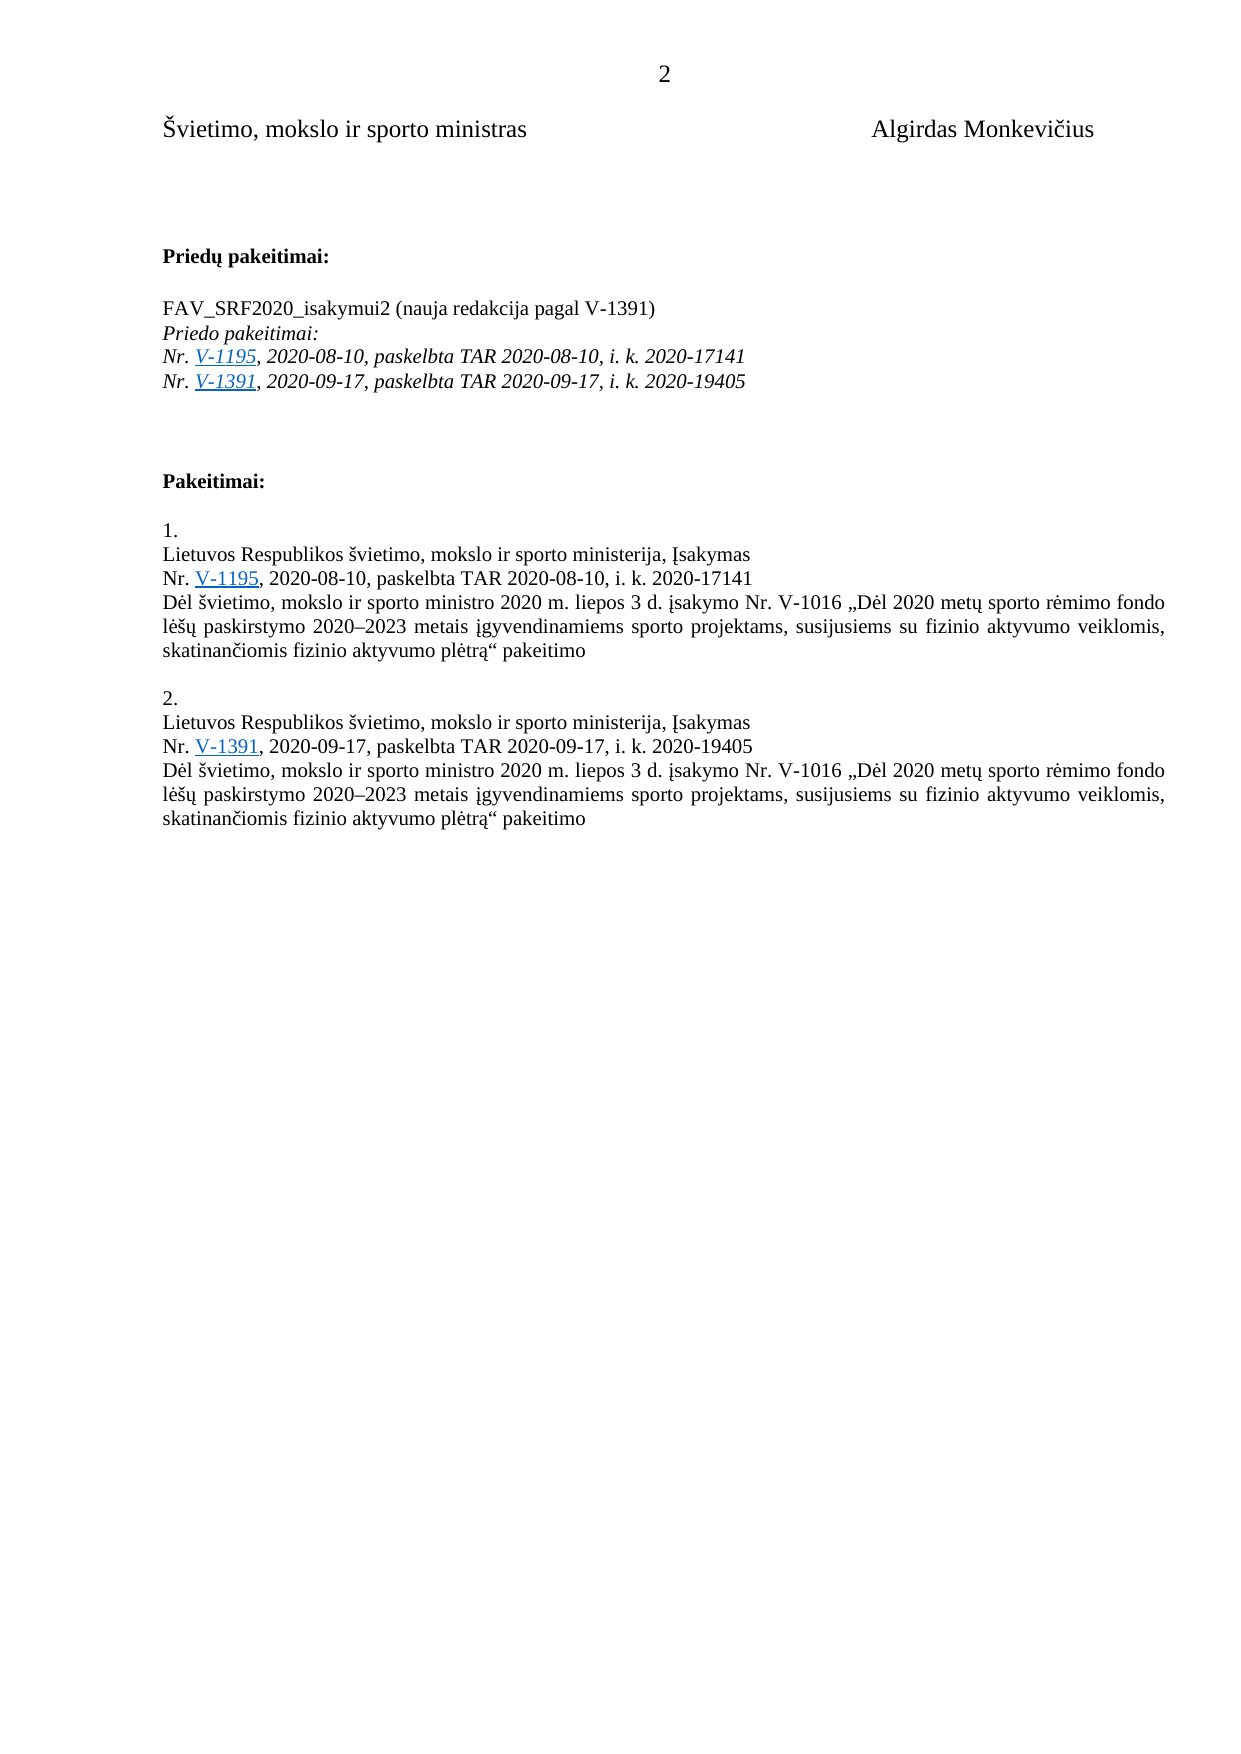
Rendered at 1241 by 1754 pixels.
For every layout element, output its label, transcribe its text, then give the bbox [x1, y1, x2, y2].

text FAV_SRF2020_isakymui2 (nauja redakcija pagal V-1391) [162, 296, 1167, 320]
text Priedo pakeitimai: [162, 320, 1167, 344]
text 1. [162, 518, 1167, 542]
text Nr. V-1391, 2020-09-17, paskelbta TAR 2020-09-17, i. k. 2020-19405 [162, 734, 1167, 758]
text Nr. V-1195, 2020-08-10, paskelbta TAR 2020-08-10, i. k. 2020-17141 [162, 566, 1167, 590]
text Dėl švietimo, mokslo ir sporto ministro 2020 m. liepos 3 d. įsakymo Nr. V-1016 „Dėl 2020 metų sporto rėmimo fondo lėšų paskirstymo 2020–2023 metais įgyvendinamiems sporto projektams, susijusiems su fizinio aktyvumo veiklomis, skatinančiomis fizinio aktyvumo plėtrą“ pakeitimo [162, 590, 1167, 662]
text Nr. V-1195, 2020-08-10, paskelbta TAR 2020-08-10, i. k. 2020-17141 [162, 344, 1167, 368]
text Priedų pakeitimai: [162, 243, 1167, 268]
text Švietimo, mokslo ir sporto ministras Algirdas Monkevičius [162, 114, 1167, 143]
text Lietuvos Respublikos švietimo, mokslo ir sporto ministerija, Įsakymas [162, 542, 1167, 566]
text Lietuvos Respublikos švietimo, mokslo ir sporto ministerija, Įsakymas [162, 710, 1167, 734]
text Dėl švietimo, mokslo ir sporto ministro 2020 m. liepos 3 d. įsakymo Nr. V-1016 „Dėl 2020 metų sporto rėmimo fondo lėšų paskirstymo 2020–2023 metais įgyvendinamiems sporto projektams, susijusiems su fizinio aktyvumo veiklomis, skatinančiomis fizinio aktyvumo plėtrą“ pakeitimo [162, 758, 1167, 830]
text Pakeitimai: [162, 469, 1167, 493]
text 2. [162, 686, 1167, 710]
text Nr. V-1391, 2020-09-17, paskelbta TAR 2020-09-17, i. k. 2020-19405 [162, 368, 1167, 393]
